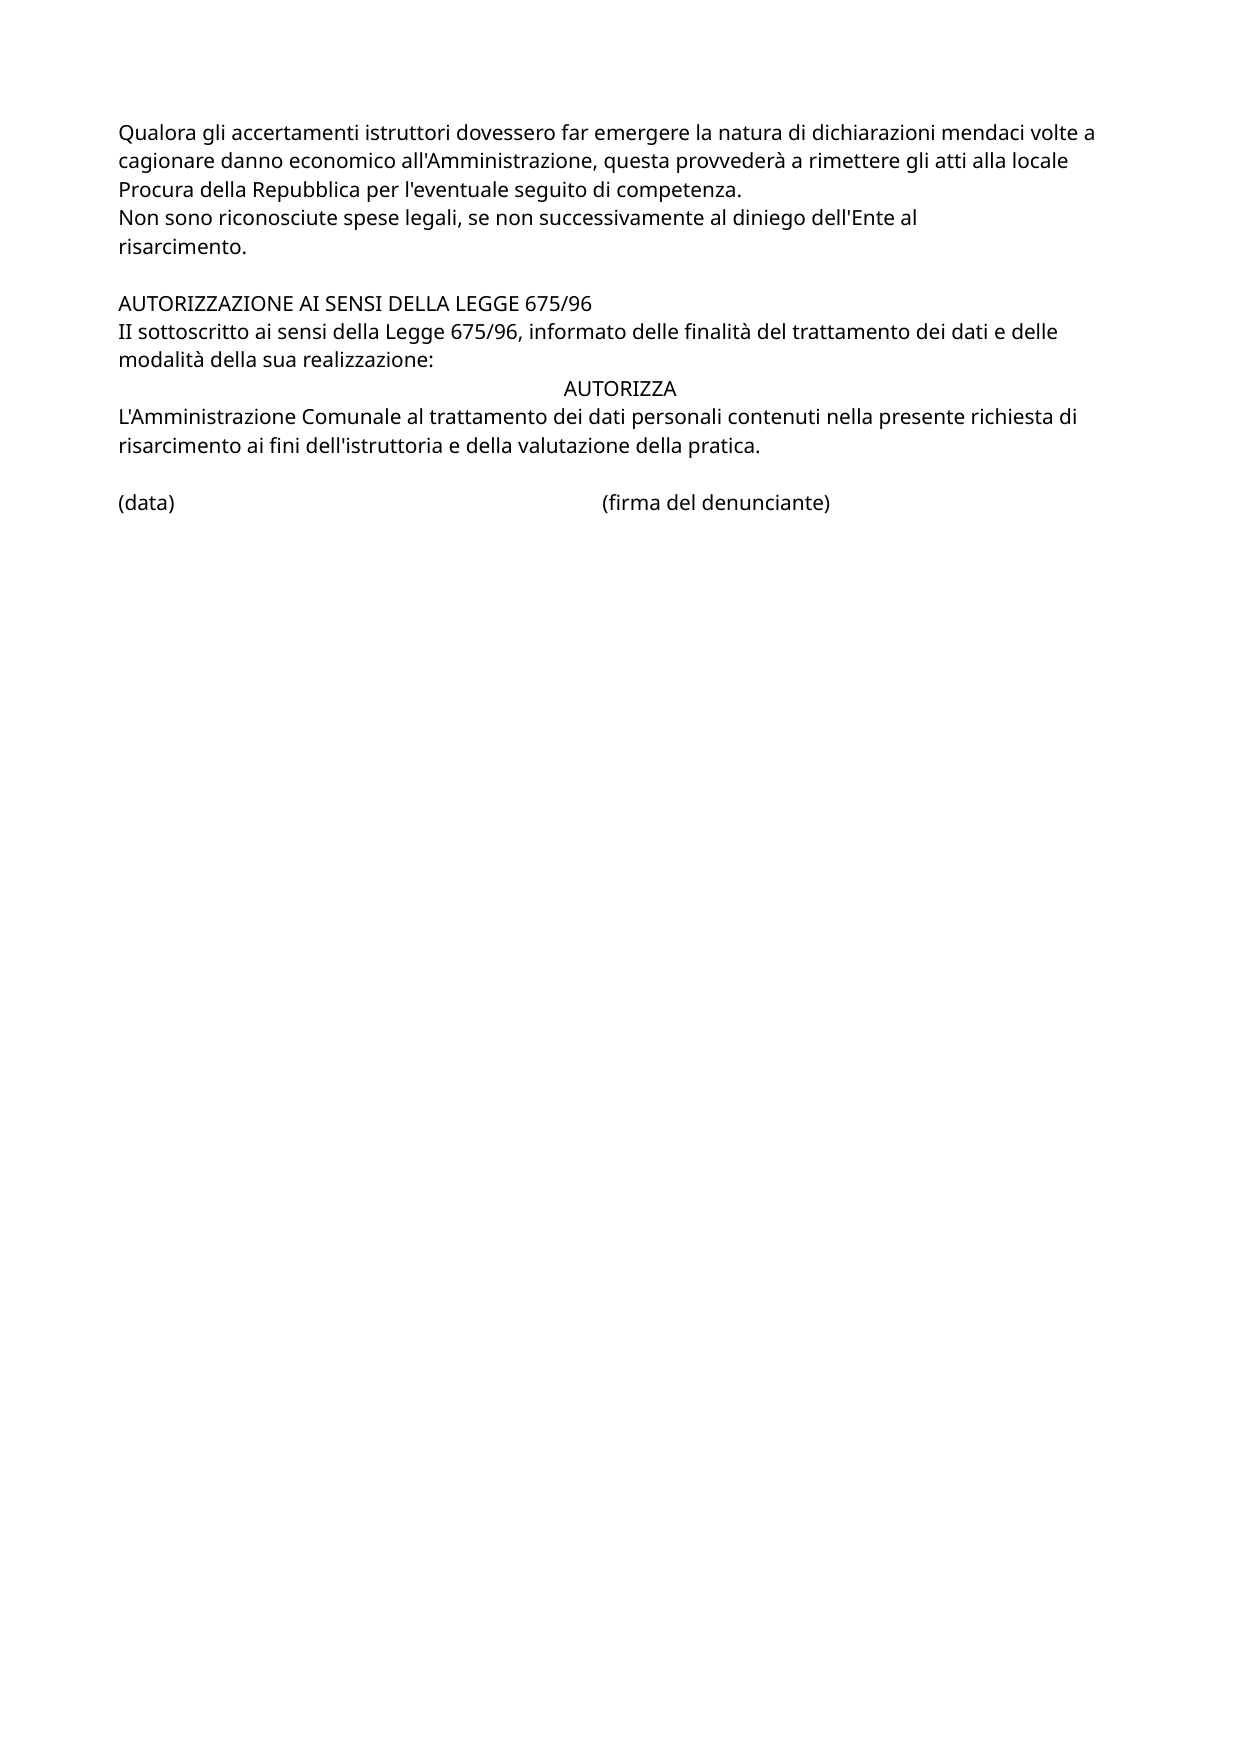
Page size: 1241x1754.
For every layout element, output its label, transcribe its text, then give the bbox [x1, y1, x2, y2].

text risarcimento. [118, 232, 1122, 260]
text AUTORIZZA [118, 374, 1122, 402]
text L'Amministrazione Comunale al trattamento dei dati personali contenuti nella presente richiesta di risarcimento ai fini dell'istruttoria e della valutazione della pratica. [118, 402, 1122, 459]
text (data) (firma del denunciante) [118, 488, 1122, 516]
text Qualora gli accertamenti istruttori dovessero far emergere la natura di dichiarazioni mendaci volte a cagionare danno economico all'Amministrazione, questa provvederà a rimettere gli atti alla locale Procura della Repubblica per l'eventuale seguito di competenza. [118, 118, 1122, 203]
text II sottoscritto ai sensi della Legge 675/96, informato delle finalità del trattamento dei dati e delle modalità della sua realizzazione: [118, 317, 1122, 374]
text Non sono riconosciute spese legali, se non successivamente al diniego dell'Ente al [118, 203, 1122, 232]
text AUTORIZZAZIONE AI SENSI DELLA LEGGE 675/96 [118, 289, 1122, 317]
